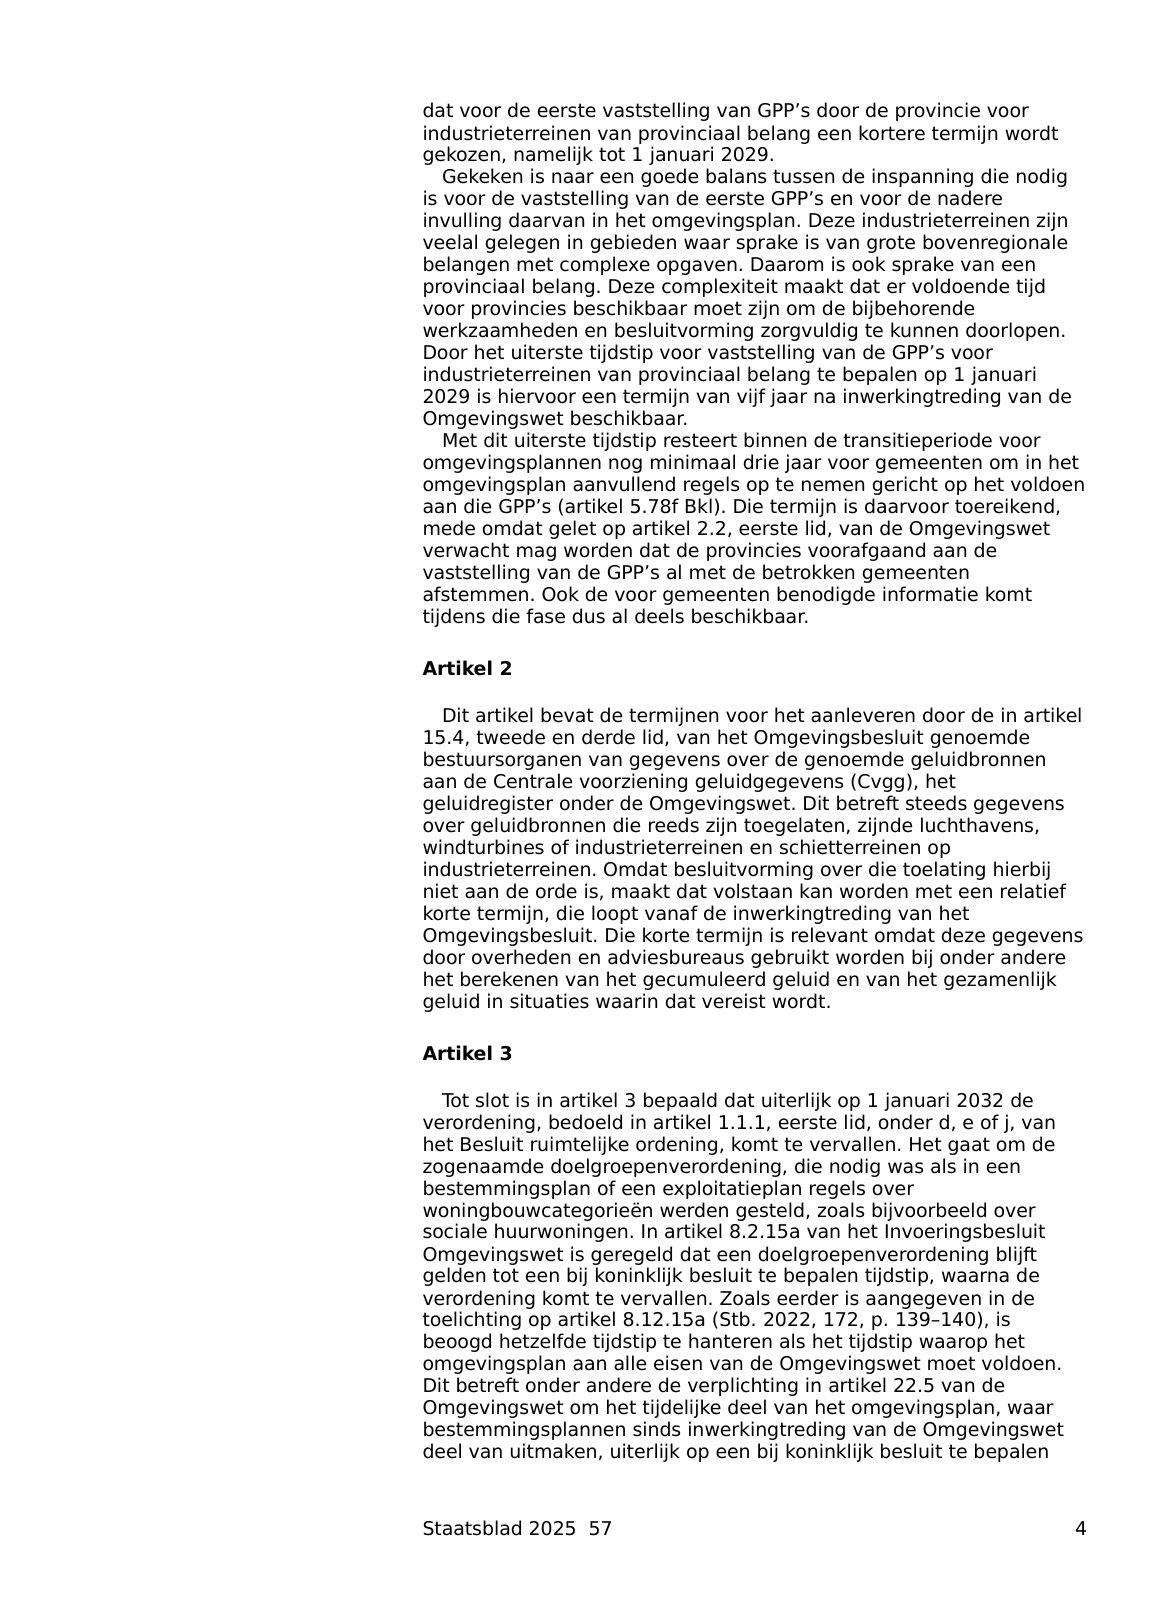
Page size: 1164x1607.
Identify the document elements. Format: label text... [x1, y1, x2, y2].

text Gekeken is naar een goede balans tussen de inspanning die nodig is voor de vaststelling van de eerste GPP’s en voor de nadere invulling daarvan in het omgevingsplan. Deze industrieterreinen zijn veelal gelegen in gebieden waar sprake is van grote bovenregionale belangen met complexe opgaven. Daarom is ook sprake van een provinciaal belang. Deze complexiteit maakt dat er voldoende tijd voor provincies beschikbaar moet zijn om de bijbehorende werkzaamheden en besluitvorming zorgvuldig te kunnen doorlopen. Door het uiterste tijdstip voor vaststelling van de GPP’s voor industrieterreinen van provinciaal belang te bepalen op 1 januari 2029 is hiervoor een termijn van vijf jaar na inwerkingtreding van de Omgevingswet beschikbaar. [422, 166, 1087, 430]
text Tot slot is in artikel 3 bepaald dat uiterlijk op 1 januari 2032 de verordening, bedoeld in artikel 1.1.1, eerste lid, onder d, e of j, van het Besluit ruimtelijke ordening, komt te vervallen. Het gaat om de zogenaamde doelgroepenverordening, die nodig was als in een bestemmingsplan of een exploitatieplan regels over woningbouwcategorieën werden gesteld, zoals bijvoorbeeld over sociale huurwoningen. In artikel 8.2.15a van het Invoeringsbesluit Omgevingswet is geregeld dat een doelgroepenverordening blijft gelden tot een bij koninklijk besluit te bepalen tijdstip, waarna de verordening komt te vervallen. Zoals eerder is aangegeven in de toelichting op artikel 8.12.15a (Stb. 2022, 172, p. 139–140), is beoogd hetzelfde tijdstip te hanteren als het tijdstip waarop het omgevingsplan aan alle eisen van de Omgevingswet moet voldoen. Dit betreft onder andere de verplichting in artikel 22.5 van de Omgevingswet om het tijdelijke deel van het omgevingsplan, waar bestemmingsplannen sinds inwerkingtreding van de Omgevingswet deel van uitmaken, uiterlijk op een bij koninklijk besluit te bepalen [422, 1089, 1087, 1463]
subtitle Artikel 2 [422, 658, 1087, 680]
subtitle Artikel 3 [422, 1043, 1087, 1064]
text Met dit uiterste tijdstip resteert binnen de transitieperiode voor omgevingsplannen nog minimaal drie jaar voor gemeenten om in het omgevingsplan aanvullend regels op te nemen gericht op het voldoen aan die GPP’s (artikel 5.78f Bkl). Die termijn is daarvoor toereikend, mede omdat gelet op artikel 2.2, eerste lid, van de Omgevingswet verwacht mag worden dat de provincies voorafgaand aan de vaststelling van de GPP’s al met de betrokken gemeenten afstemmen. Ook de voor gemeenten benodigde informatie komt tijdens die fase dus al deels beschikbaar. [422, 430, 1087, 628]
text Dit artikel bevat de termijnen voor het aanleveren door de in artikel 15.4, tweede en derde lid, van het Omgevingsbesluit genoemde bestuursorganen van gegevens over de genoemde geluidbronnen aan de Centrale voorziening geluidgegevens (Cvgg), het geluidregister onder de Omgevingswet. Dit betreft steeds gegevens over geluidbronnen die reeds zijn toegelaten, zijnde luchthavens, windturbines of industrieterreinen en schietterreinen op industrieterreinen. Omdat besluitvorming over die toelating hierbij niet aan de orde is, maakt dat volstaan kan worden met een relatief korte termijn, die loopt vanaf de inwerkingtreding van het Omgevingsbesluit. Die korte termijn is relevant omdat deze gegevens door overheden en adviesbureaus gebruikt worden bij onder andere het berekenen van het gecumuleerd geluid en van het gezamenlijk geluid in situaties waarin dat vereist wordt. [422, 705, 1087, 1013]
text dat voor de eerste vaststelling van GPP’s door de provincie voor industrieterreinen van provinciaal belang een kortere termijn wordt gekozen, namelijk tot 1 januari 2029. [422, 100, 1087, 166]
